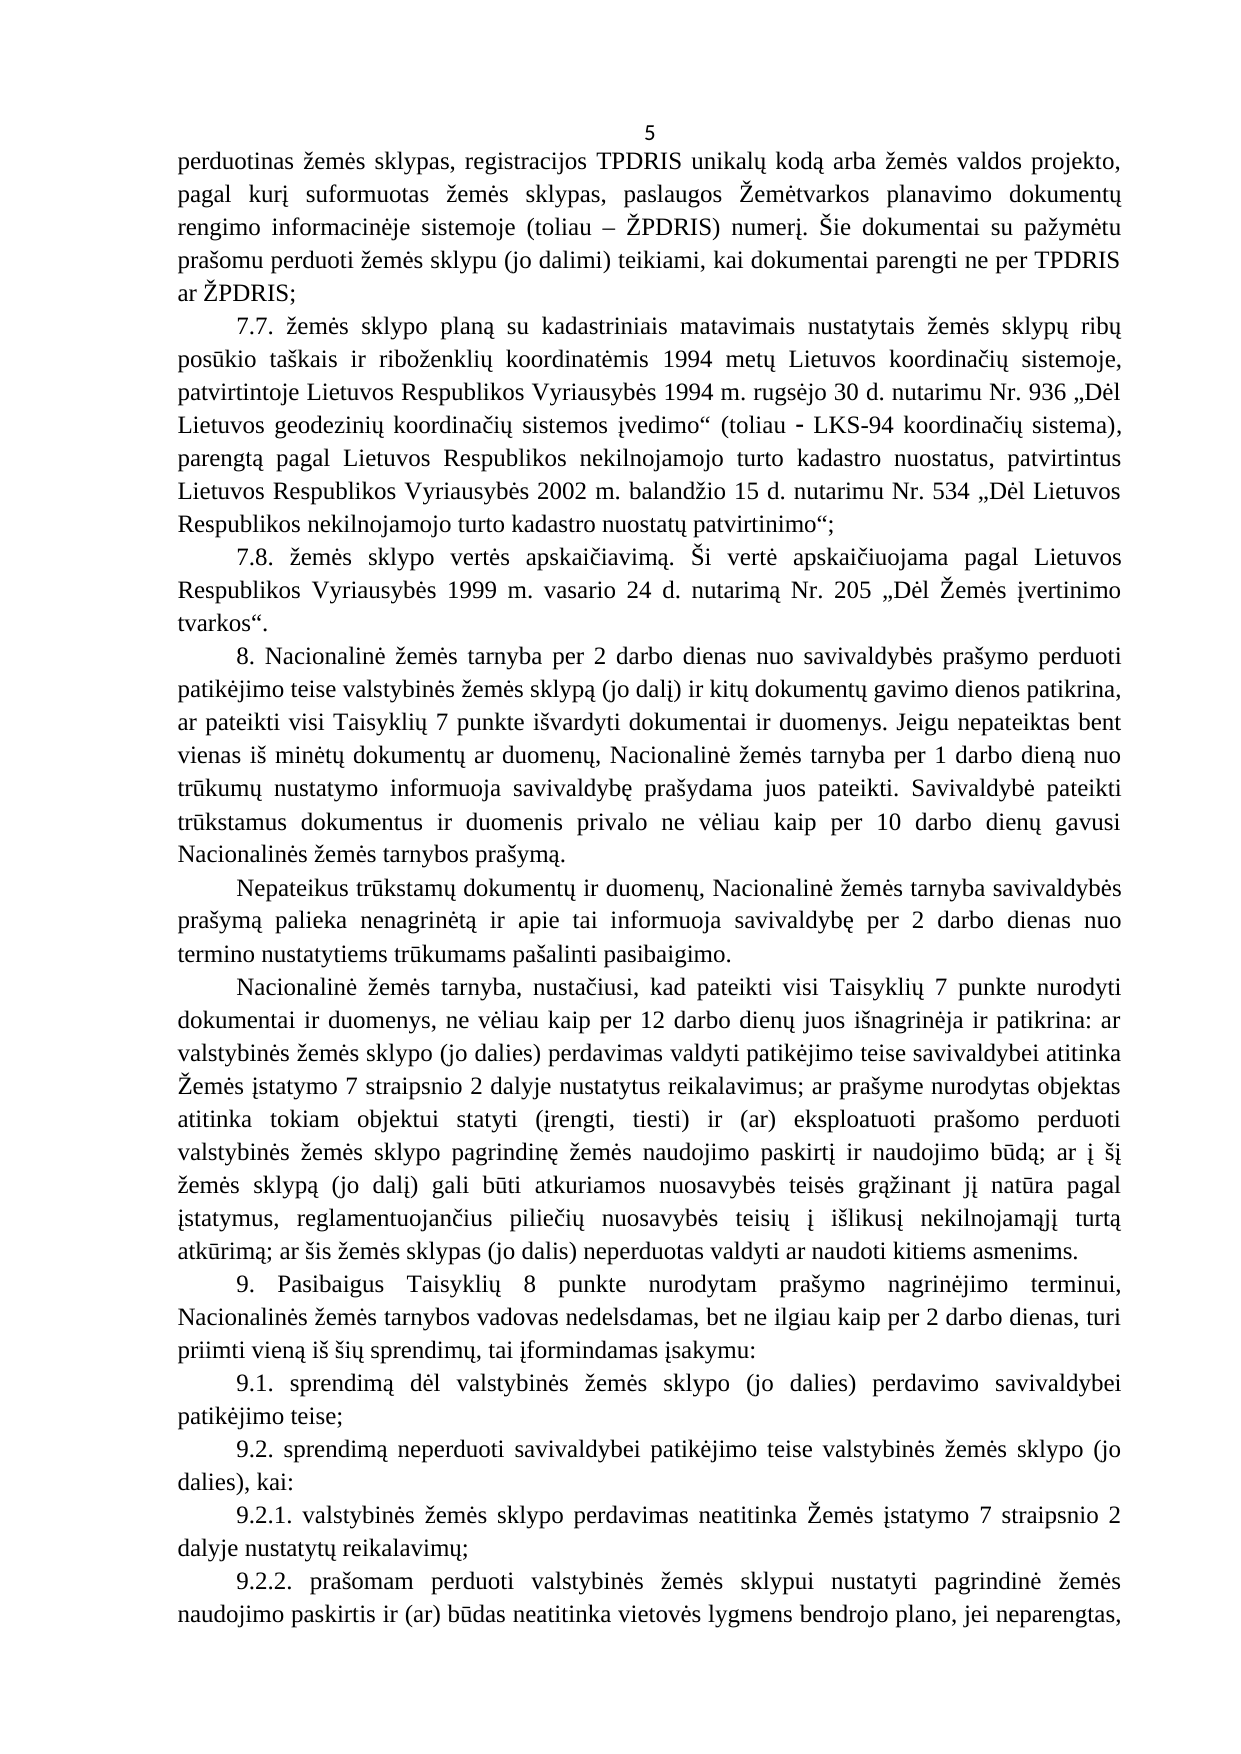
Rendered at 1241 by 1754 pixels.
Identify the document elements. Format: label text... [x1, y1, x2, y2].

text 7.8. žemės sklypo vertės apskaičiavimą. Ši vertė apskaičiuojama pagal Lietuvos Respublikos Vyriausybės 1999 m. vasario 24 d. nutarimą Nr. 205 „Dėl Žemės įvertinimo tvarkos“. [177, 542, 1122, 637]
text 8. Nacionalinė žemės tarnyba per 2 darbo dienas nuo savivaldybės prašymo perduoti patikėjimo teise valstybinės žemės sklypą (jo dalį) ir kitų dokumentų gavimo dienos patikrina, ar pateikti visi Taisyklių 7 punkte išvardyti dokumentai ir duomenys. Jeigu nepateiktas bent vienas iš minėtų dokumentų ar duomenų, Nacionalinė žemės tarnyba per 1 darbo dieną nuo trūkumų nustatymo informuoja savivaldybę prašydama juos pateikti. Savivaldybė pateikti trūkstamus dokumentus ir duomenis privalo ne vėliau kaip per 10 darbo dienų gavusi Nacionalinės žemės tarnybos prašymą. [177, 641, 1122, 868]
text 7.7. žemės sklypo planą su kadastriniais matavimais nustatytais žemės sklypų ribų posūkio taškais ir riboženklių koordinatėmis 1994 metų Lietuvos koordinačių sistemoje, patvirtintoje Lietuvos Respublikos Vyriausybės 1994 m. rugsėjo 30 d. nutarimu Nr. 936 „Dėl Lietuvos geodezinių koordinačių sistemos įvedimo“ (toliau  LKS-94 koordinačių sistema), parengtą pagal Lietuvos Respublikos nekilnojamojo turto kadastro nuostatus, patvirtintus Lietuvos Respublikos Vyriausybės 2002 m. balandžio 15 d. nutarimu Nr. 534 „Dėl Lietuvos Respublikos nekilnojamojo turto kadastro nuostatų patvirtinimo“; [177, 311, 1122, 538]
text perduotinas žemės sklypas, registracijos TPDRIS unikalų kodą arba žemės valdos projekto, pagal kurį suformuotas žemės sklypas, paslaugos Žemėtvarkos planavimo dokumentų rengimo informacinėje sistemoje (toliau – ŽPDRIS) numerį. Šie dokumentai su pažymėtu prašomu perduoti žemės sklypu (jo dalimi) teikiami, kai dokumentai parengti ne per TPDRIS ar ŽPDRIS; [177, 146, 1122, 307]
text Nepateikus trūkstamų dokumentų ir duomenų, Nacionalinė žemės tarnyba savivaldybės prašymą palieka nenagrinėtą ir apie tai informuoja savivaldybę per 2 darbo dienas nuo termino nustatytiems trūkumams pašalinti pasibaigimo. [177, 873, 1122, 967]
text Nacionalinė žemės tarnyba, nustačiusi, kad pateikti visi Taisyklių 7 punkte nurodyti dokumentai ir duomenys, ne vėliau kaip per 12 darbo dienų juos išnagrinėja ir patikrina: ar valstybinės žemės sklypo (jo dalies) perdavimas valdyti patikėjimo teise savivaldybei atitinka Žemės įstatymo 7 straipsnio 2 dalyje nustatytus reikalavimus; ar prašyme nurodytas objektas atitinka tokiam objektui statyti (įrengti, tiesti) ir (ar) eksploatuoti prašomo perduoti valstybinės žemės sklypo pagrindinę žemės naudojimo paskirtį ir naudojimo būdą; ar į šį žemės sklypą (jo dalį) gali būti atkuriamos nuosavybės teisės grąžinant jį natūra pagal įstatymus, reglamentuojančius piliečių nuosavybės teisių į išlikusį nekilnojamąjį turtą atkūrimą; ar šis žemės sklypas (jo dalis) neperduotas valdyti ar naudoti kitiems asmenims. [177, 972, 1122, 1264]
text 9.2.1. valstybinės žemės sklypo perdavimas neatitinka Žemės įstatymo 7 straipsnio 2 dalyje nustatytų reikalavimų; [177, 1500, 1122, 1562]
text 9. Pasibaigus Taisyklių 8 punkte nurodytam prašymo nagrinėjimo terminui, Nacionalinės žemės tarnybos vadovas nedelsdamas, bet ne ilgiau kaip per 2 darbo dienas, turi priimti vieną iš šių sprendimų, tai įformindamas įsakymu: [177, 1269, 1122, 1364]
text 9.1. sprendimą dėl valstybinės žemės sklypo (jo dalies) perdavimo savivaldybei patikėjimo teise; [177, 1368, 1122, 1430]
text 9.2. sprendimą neperduoti savivaldybei patikėjimo teise valstybinės žemės sklypo (jo dalies), kai: [177, 1434, 1122, 1496]
text 9.2.2. prašomam perduoti valstybinės žemės sklypui nustatyti pagrindinė žemės naudojimo paskirtis ir (ar) būdas neatitinka vietovės lygmens bendrojo plano, jei neparengtas, [177, 1566, 1122, 1628]
